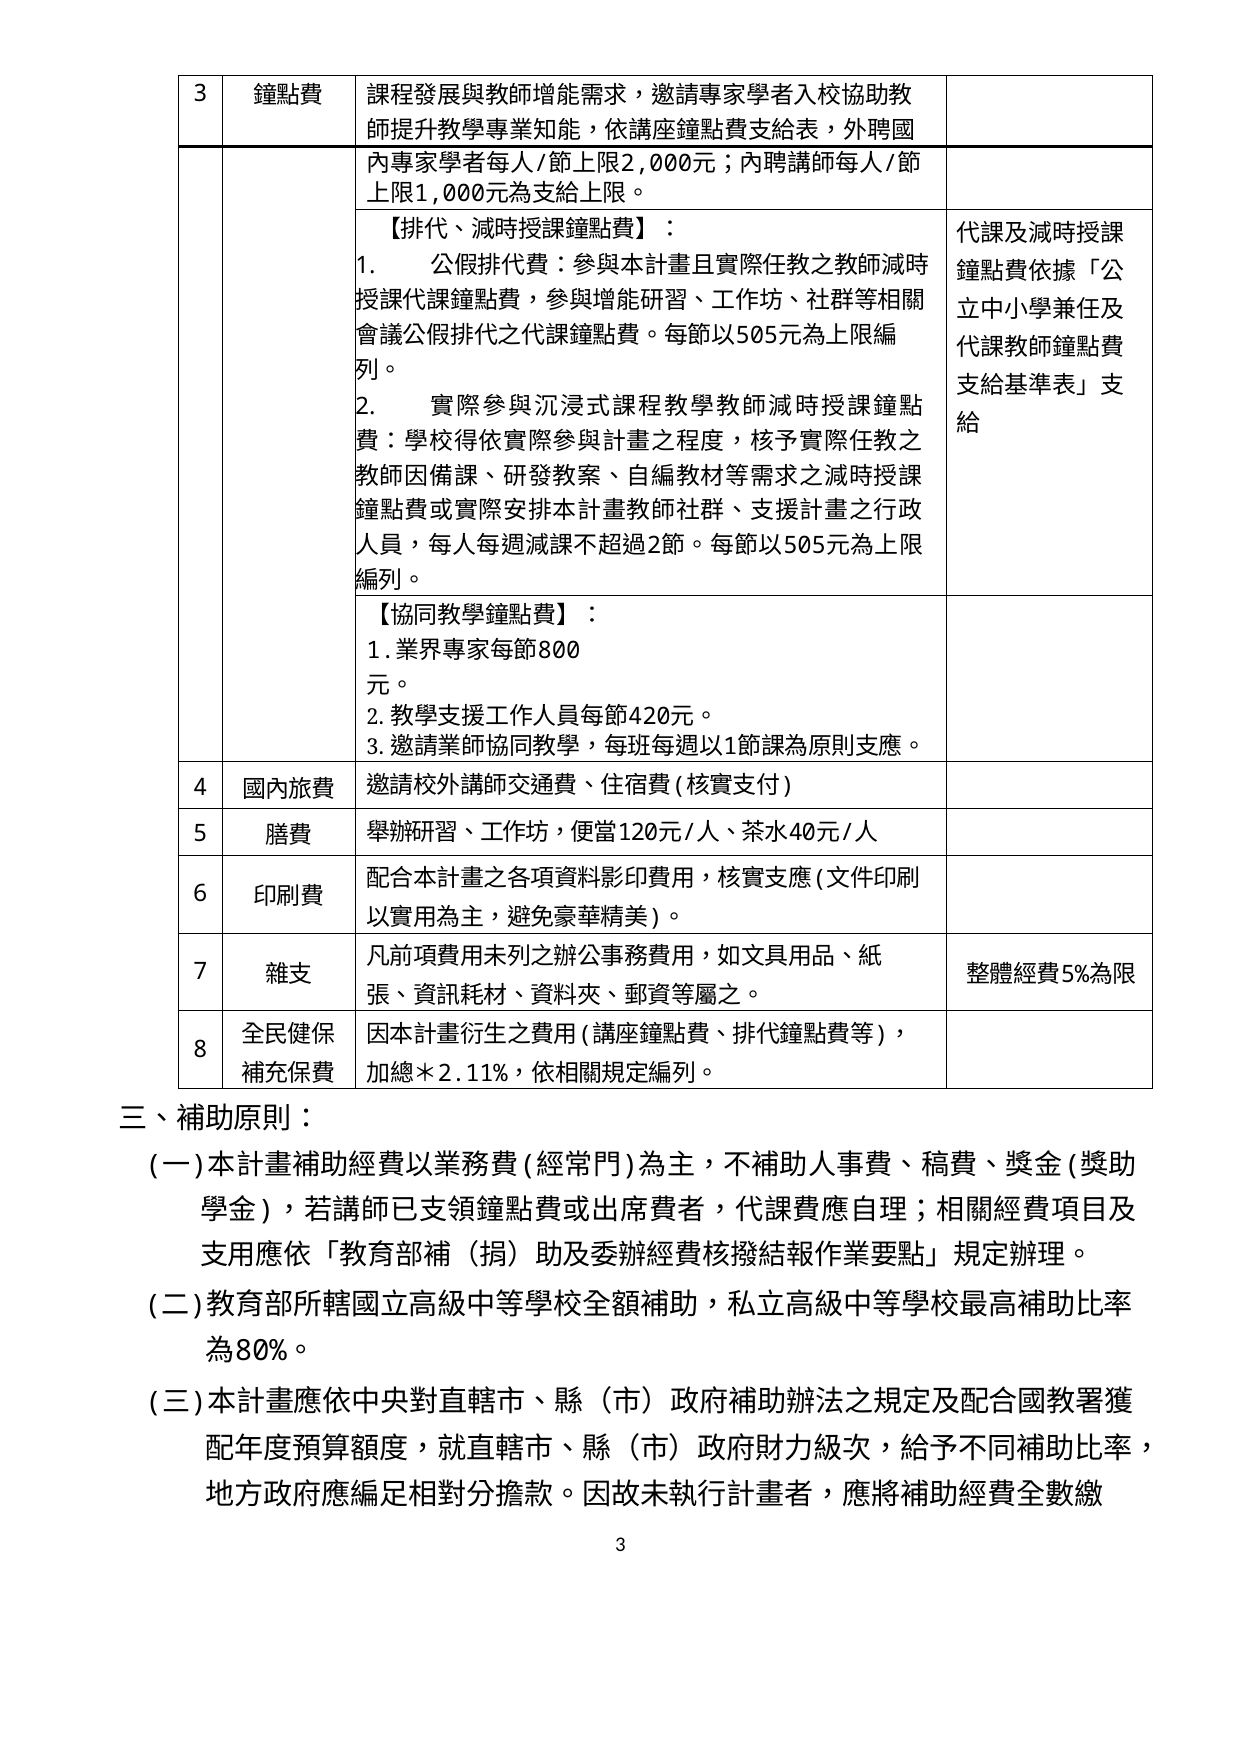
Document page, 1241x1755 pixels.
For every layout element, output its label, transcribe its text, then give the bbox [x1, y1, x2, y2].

table_cell 【排代、減時授課鐘點費】： 公假排代費：參與本計畫且實際任教之教師減時授課代課鐘點費，參與增能研習、工作坊、社群等相關會議公假排代之代課鐘點費。每節以505元為上限編列。 實際參與沉浸式課程教學教師減時授課鐘點費：學校得依實際參與計畫之程度，核予實際任教之教師因備課、研發教案、自編教材等需求之減時授課鐘點費或實際安排本計畫教師社群、支援計畫之行政人員，每人每週減課不超過2節。每節以505元為上限編列。 [356, 210, 946, 595]
table_cell 課程發展與教師增能需求，邀請專家學者入校協助教師提升教學專業知能，依講座鐘點費支給表，外聘國 [356, 76, 946, 145]
table_cell 7 [179, 934, 222, 1010]
table_cell [947, 596, 1152, 761]
table_cell 因本計畫衍生之費用(講座鐘點費、排代鐘點費等)， 加總＊2.11%，依相關規定編列。 [356, 1011, 946, 1088]
table_cell 配合本計畫之各項資料影印費用，核實支應(文件印刷 以實用為主，避免豪華精美)。 [356, 856, 946, 932]
table_cell 6 [179, 856, 222, 932]
table_cell 凡前項費用未列之辦公事務費用，如文具用品、紙 張、資訊耗材、資料夾、郵資等屬之。 [356, 934, 946, 1010]
table_cell 舉辦研習、工作坊，便當120元/人、茶水40元/人 [356, 809, 946, 854]
table_header [947, 148, 1152, 209]
table_cell 8 [179, 1011, 222, 1088]
table_cell [947, 809, 1152, 854]
table_cell [947, 856, 1152, 932]
table_header [223, 148, 355, 761]
table_cell 4 [179, 762, 222, 808]
table_cell 邀請校外講師交通費、住宿費(核實支付) [356, 762, 946, 808]
text 三、補助原則： [118, 1095, 1182, 1137]
text (二)教育部所轄國立高級中等學校全額補助，私立高級中等學校最高補助比率為80%。 [144, 1280, 1134, 1369]
table_cell 膳費 [223, 809, 355, 854]
table_cell [947, 762, 1152, 808]
table_cell 印刷費 [223, 856, 355, 932]
table_cell [947, 76, 1152, 145]
table_cell 全民健保 補充保費 [223, 1011, 355, 1088]
table_cell 整體經費5%為限 [947, 934, 1152, 1010]
table_cell 國內旅費 [223, 762, 355, 808]
table_cell 鐘點費 [223, 76, 355, 145]
table_cell [947, 1011, 1152, 1088]
table_header [179, 148, 222, 761]
table_cell 【協同教學鐘點費】： 1.業界專家每節800元。 教學支援工作人員每節420元。 邀請業師協同教學，每班每週以1節課為原則支應。 [356, 596, 946, 761]
table_cell 代課及減時授課鐘點費依據「公立中小學兼任及代課教師鐘點費支給基準表」支給 [947, 210, 1152, 595]
text (三)本計畫應依中央對直轄市、縣（市）政府補助辦法之規定及配合國教署獲配年度預算額度，就直轄市、縣（市）政府財力級次，給予不同補助比率，地方政府應編足相對分擔款。因故未執行計畫者，應將補助經費全數繳 回。 [145, 1378, 1139, 1513]
table_cell 5 [179, 809, 222, 854]
table_cell 3 [179, 76, 222, 145]
table_cell 雜支 [223, 934, 355, 1010]
table_header 內專家學者每人/節上限2,000元；內聘講師每人/節 上限1,000元為支給上限。 [356, 148, 946, 209]
text (一)本計畫補助經費以業務費(經常門)為主，不補助人事費、稿費、獎金(獎助學金)，若講師已支領鐘點費或出席費者，代課費應自理；相關經費項目及支用應依「教育部補（捐）助及委辦經費核撥結報作業要點」規定辦理。 [145, 1142, 1137, 1272]
